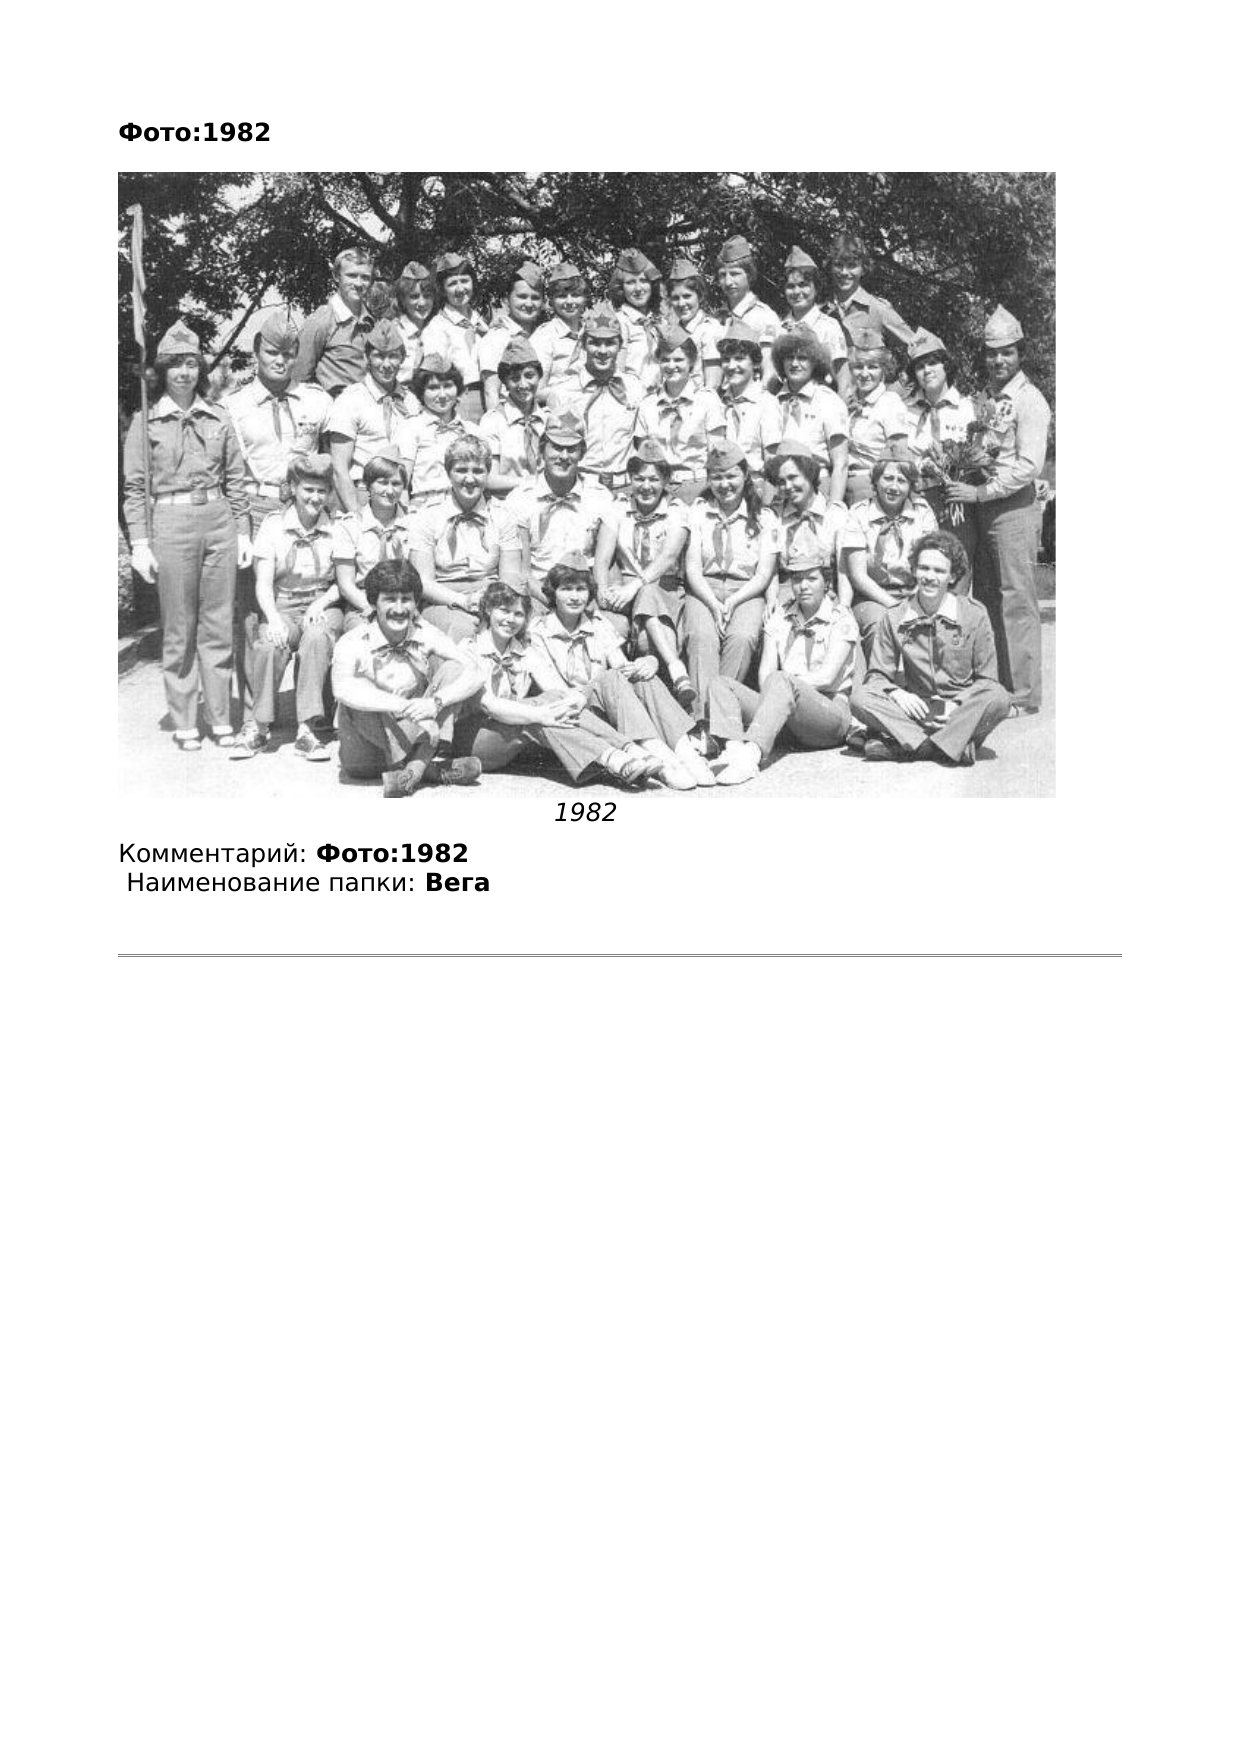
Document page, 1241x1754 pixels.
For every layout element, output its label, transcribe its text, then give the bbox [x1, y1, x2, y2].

text Комментарий: Фото:1982 Наименование папки: Вега [118, 839, 1122, 927]
subtitle Фото:1982 [118, 118, 1122, 147]
picture [118, 172, 1056, 798]
text 1982 [118, 798, 1056, 827]
